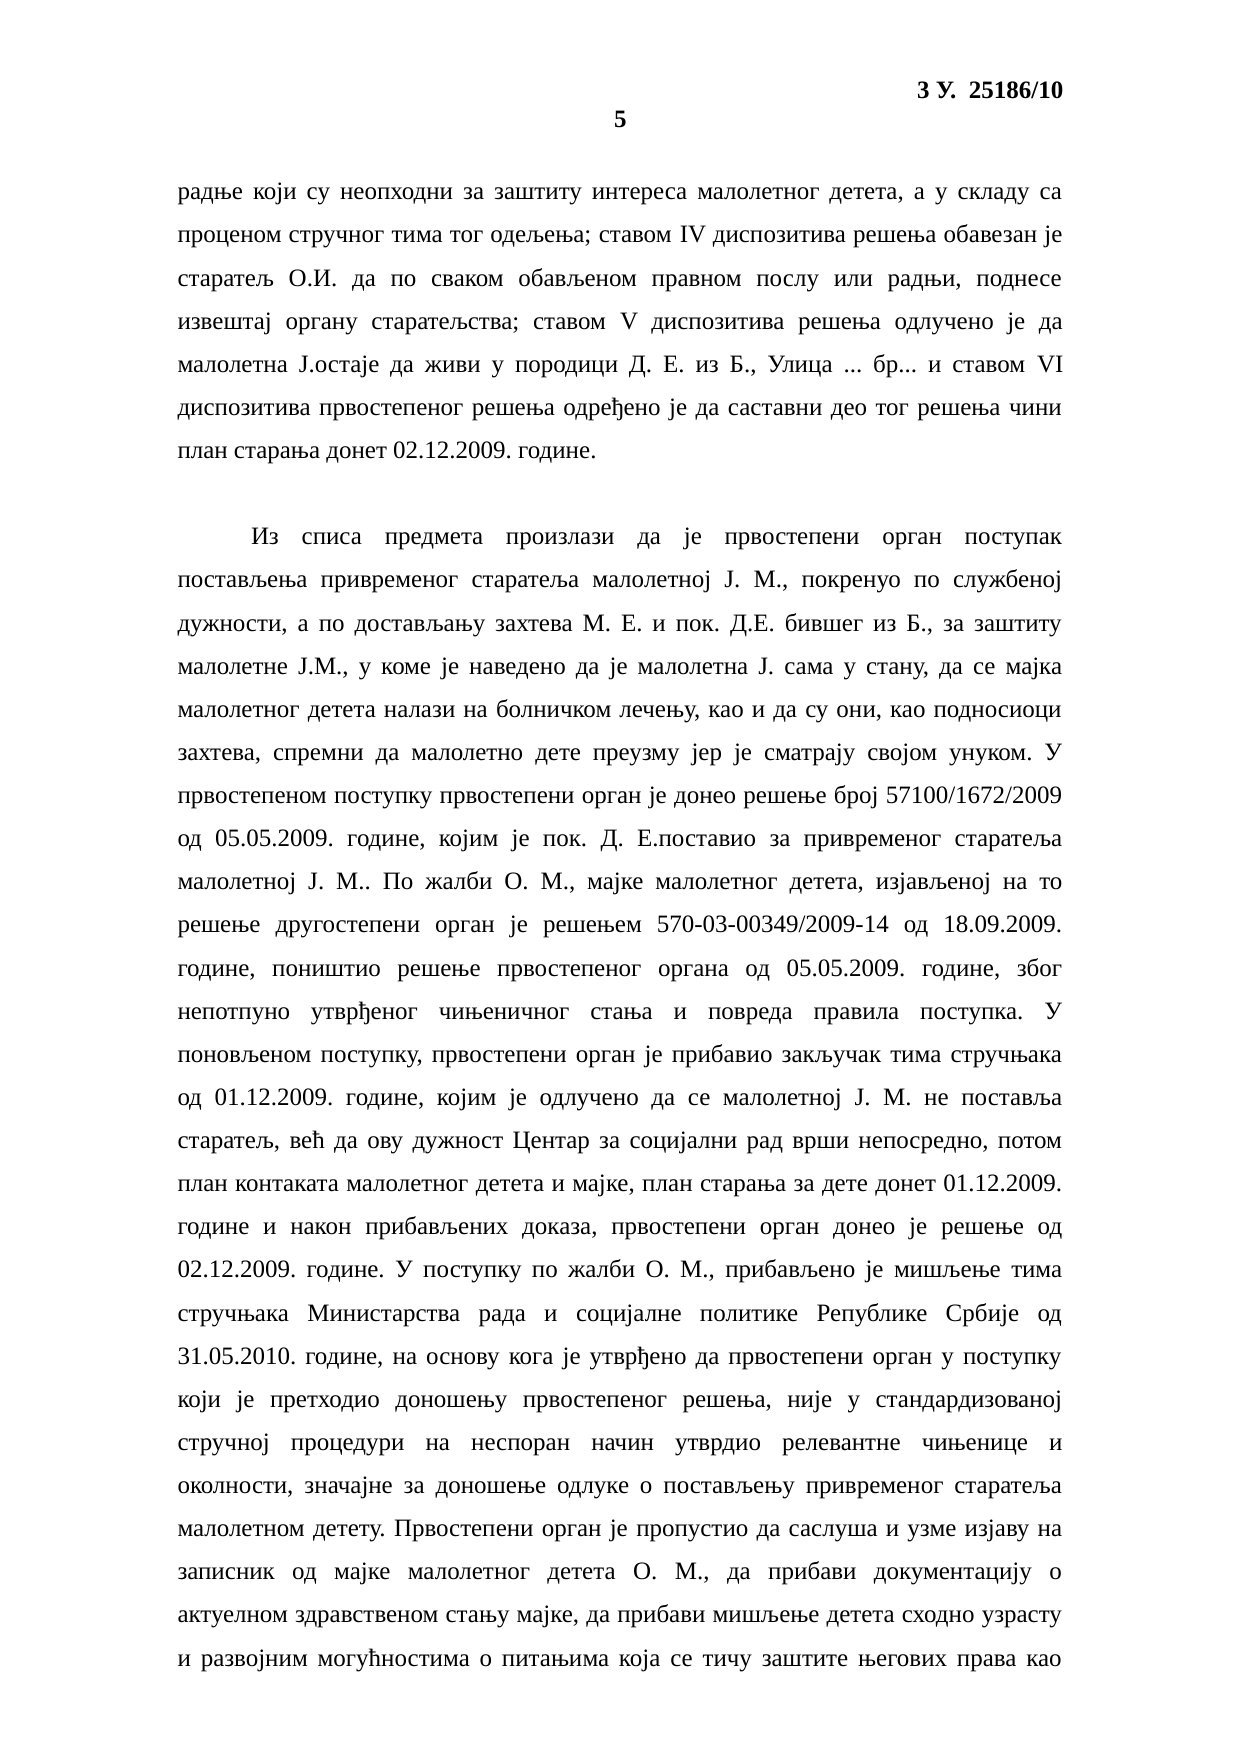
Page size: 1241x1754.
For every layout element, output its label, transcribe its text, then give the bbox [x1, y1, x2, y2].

text радње који су неопходни за заштиту интереса малолетног детета, а у складу са проценом стручног тима тог одељења; ставом IV диспозитива решења обавезан је старатељ О.И. да по сваком обављеном правном послу или радњи, поднесе извештај органу старатељства; ставом V диспозитива решења одлучено је да малолетна Ј.остаје да живи у породици Д. Е. из Б., Улица ... бр... и ставом VI диспозитива првостепеног решења одређено је да саставни део тог решења чини план старања донет 02.12.2009. године. [177, 176, 1063, 464]
text Из списа предмета произлази да је првостепени орган поступак постављења привременог старатеља малолетној Ј. М., покренуо по службеној дужности, а по достављању захтева М. Е. и пок. Д.Е. бившег из Б., за заштиту малолетне Ј.М., у коме је наведено да је малолетна Ј. сама у стану, да се мајка малолетног детета налази на болничком лечењу, као и да су они, као подносиоци захтева, спремни да малолетно дете преузму јер је сматрају својом унуком. У првостепеном поступку првостепени орган је донео решење број 57100/1672/2009 од 05.05.2009. године, којим је пок. Д. Е.поставио за привременог старатеља малолетној Ј. М.. По жалби О. М., мајке малолетног детета, изјављеној на то решење другостепени орган је решењем 570-03-00349/2009-14 од 18.09.2009. године, поништио решење првостепеног органа од 05.05.2009. године, због непотпуно утврђеног чињеничног стања и повреда правила поступка. У поновљеном поступку, првостепени орган је прибавио закључак тима стручњака од 01.12.2009. године, којим је одлучено да се малолетној Ј. М. не поставља старатељ, већ да ову дужност Центар за социјални рад врши непосредно, потом план контаката малолетног детета и мајке, план старања за дете донет 01.12.2009. године и након прибављених доказа, првостепени орган донео је решење од 02.12.2009. године. У поступку по жалби О. М., прибављено је мишљење тима стручњака Министарства рада и социјалне политике Републике Србије од 31.05.2010. године, на основу кога је утврђено да првостепени орган у поступку који је претходио доношењу првостепеног решења, није у стандардизованој стручној процедури на неспоран начин утврдио релевантне чињенице и околности, значајне за доношење одлуке о постављењу привременог старатеља малолетном детету. Првостепени орган је пропустио да саслуша и узме изјаву на записник од мајке малолетног детета О. М., да прибави документацију о актуелном здравственом стању мајке, да прибави мишљење детета сходно узрасту и развојним могућностима о питањима која се тичу заштите његових права као [177, 521, 1063, 1671]
